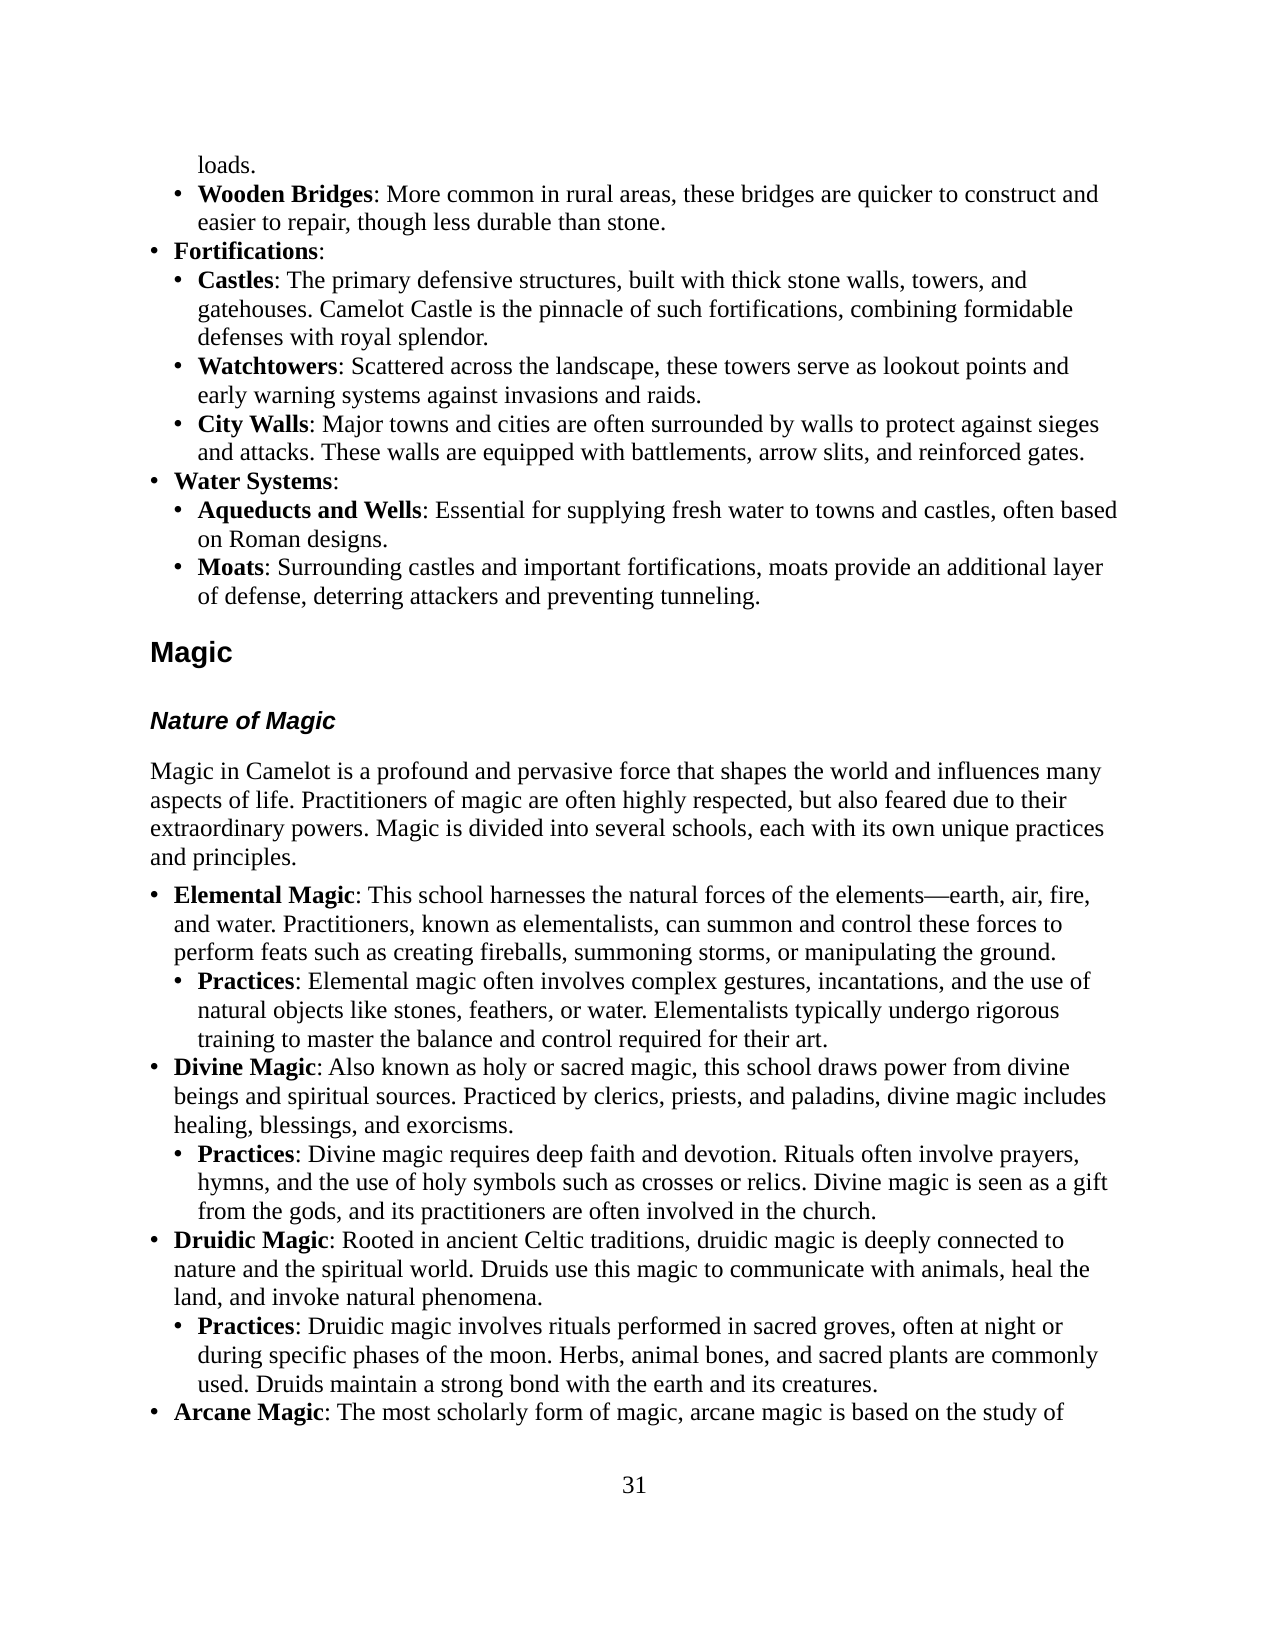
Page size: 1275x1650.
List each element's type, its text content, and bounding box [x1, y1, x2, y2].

subtitle Magic [150, 635, 1125, 668]
list City Walls: Major towns and cities are often surrounded by walls to protect against sieges and attacks. These walls are equipped with battlements, arrow slits, and reinforced gates. [174, 409, 1125, 466]
list Practices: Druidic magic involves rituals performed in sacred groves, often at night or during specific phases of the moon. Herbs, animal bones, and sacred plants are commonly used. Druids maintain a strong bond with the earth and its creatures. [174, 1311, 1125, 1397]
list Moats: Surrounding castles and important fortifications, moats provide an additional layer of defense, deterring attackers and preventing tunneling. [174, 552, 1125, 610]
list Divine Magic: Also known as holy or sacred magic, this school draws power from divine beings and spiritual sources. Practiced by clerics, priests, and paladins, divine magic includes healing, blessings, and exorcisms. [150, 1052, 1125, 1139]
list Aqueducts and Wells: Essential for supplying fresh water to towns and castles, often based on Roman designs. [174, 495, 1125, 552]
list Elemental Magic: This school harnesses the natural forces of the elements—earth, air, fire, and water. Practitioners, known as elementalists, can summon and control these forces to perform feats such as creating fireballs, summoning storms, or manipulating the ground. [150, 880, 1125, 966]
text Magic in Camelot is a profound and pervasive force that shapes the world and influences many aspects of life. Practitioners of magic are often highly respected, but also feared due to their extraordinary powers. Magic is divided into several schools, each with its own unique practices and principles. [150, 756, 1125, 871]
list Practices: Divine magic requires deep faith and devotion. Rituals often involve prayers, hymns, and the use of holy symbols such as crosses or relics. Divine magic is seen as a gift from the gods, and its practitioners are often involved in the church. [174, 1139, 1125, 1225]
list Practices: Elemental magic often involves complex gestures, incantations, and the use of natural objects like stones, feathers, or water. Elementalists typically undergo rigorous training to master the balance and control required for their art. [174, 966, 1125, 1052]
subtitle Nature of Magic [150, 706, 1125, 734]
list loads. [174, 150, 1125, 179]
list Druidic Magic: Rooted in ancient Celtic traditions, druidic magic is deeply connected to nature and the spiritual world. Druids use this magic to communicate with animals, heal the land, and invoke natural phenomena. [150, 1225, 1125, 1311]
list Fortifications: [150, 236, 1125, 265]
list Watchtowers: Scattered across the landscape, these towers serve as lookout points and early warning systems against invasions and raids. [174, 351, 1125, 409]
list Castles: The primary defensive structures, built with thick stone walls, towers, and gatehouses. Camelot Castle is the pinnacle of such fortifications, combining formidable defenses with royal splendor. [174, 265, 1125, 351]
list Arcane Magic: The most scholarly form of magic, arcane magic is based on the study of [150, 1397, 1125, 1426]
list Water Systems: [150, 466, 1125, 495]
list Wooden Bridges: More common in rural areas, these bridges are quicker to construct and easier to repair, though less durable than stone. [174, 179, 1125, 236]
